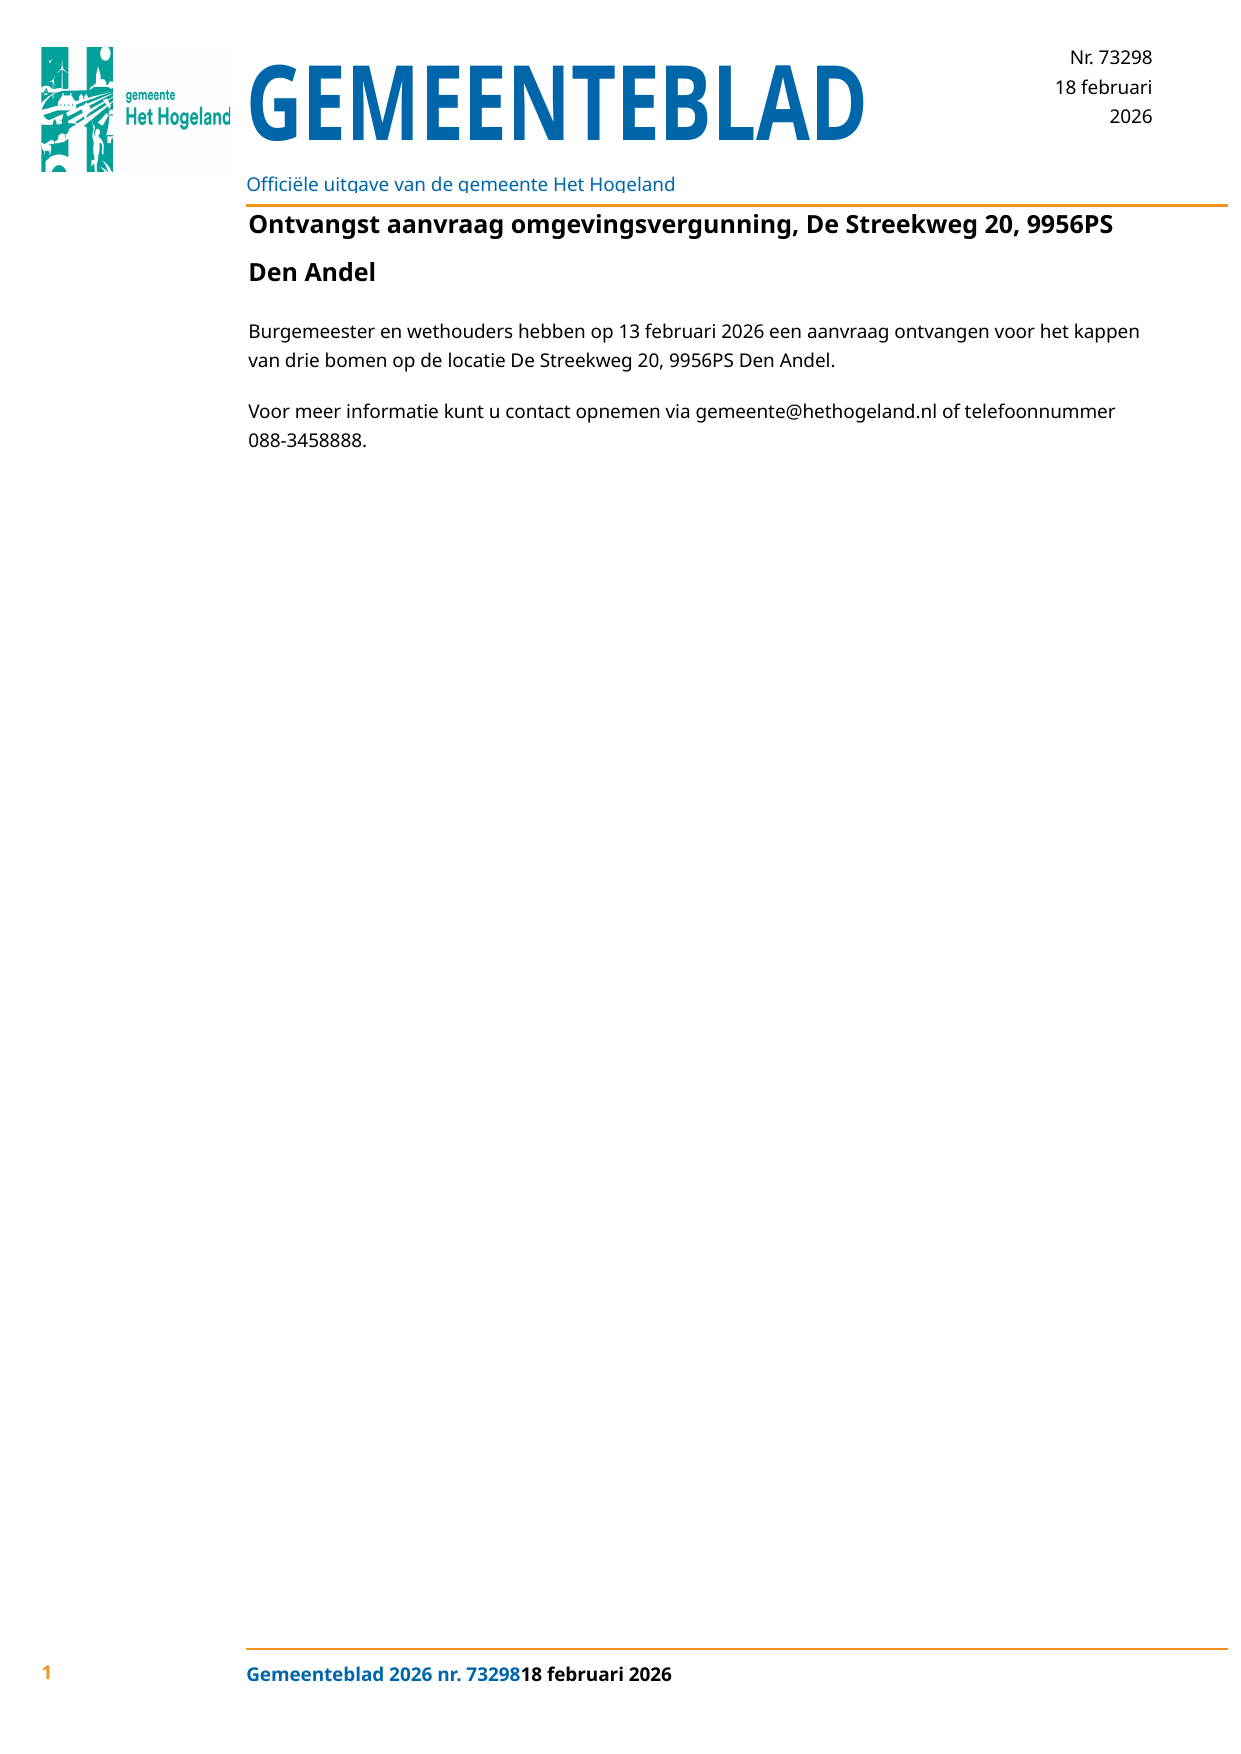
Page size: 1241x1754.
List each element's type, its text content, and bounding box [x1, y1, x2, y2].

picture [41, 47, 231, 172]
text Burgemeester en wethouders hebben op 13 februari 2026 een aanvraag ontvangen voor het kappen van drie bomen op de locatie De Streekweg 20, 9956PS Den Andel. [248, 318, 1152, 373]
text Voor meer informatie kunt u contact opnemen via gemeente@hethogeland.nl of telefoonnummer 088-3458888. [248, 398, 1152, 453]
text Ontvangst aanvraag omgevingsvergunning, De Streekweg 20, 9956PS Den Andel [248, 207, 1152, 288]
